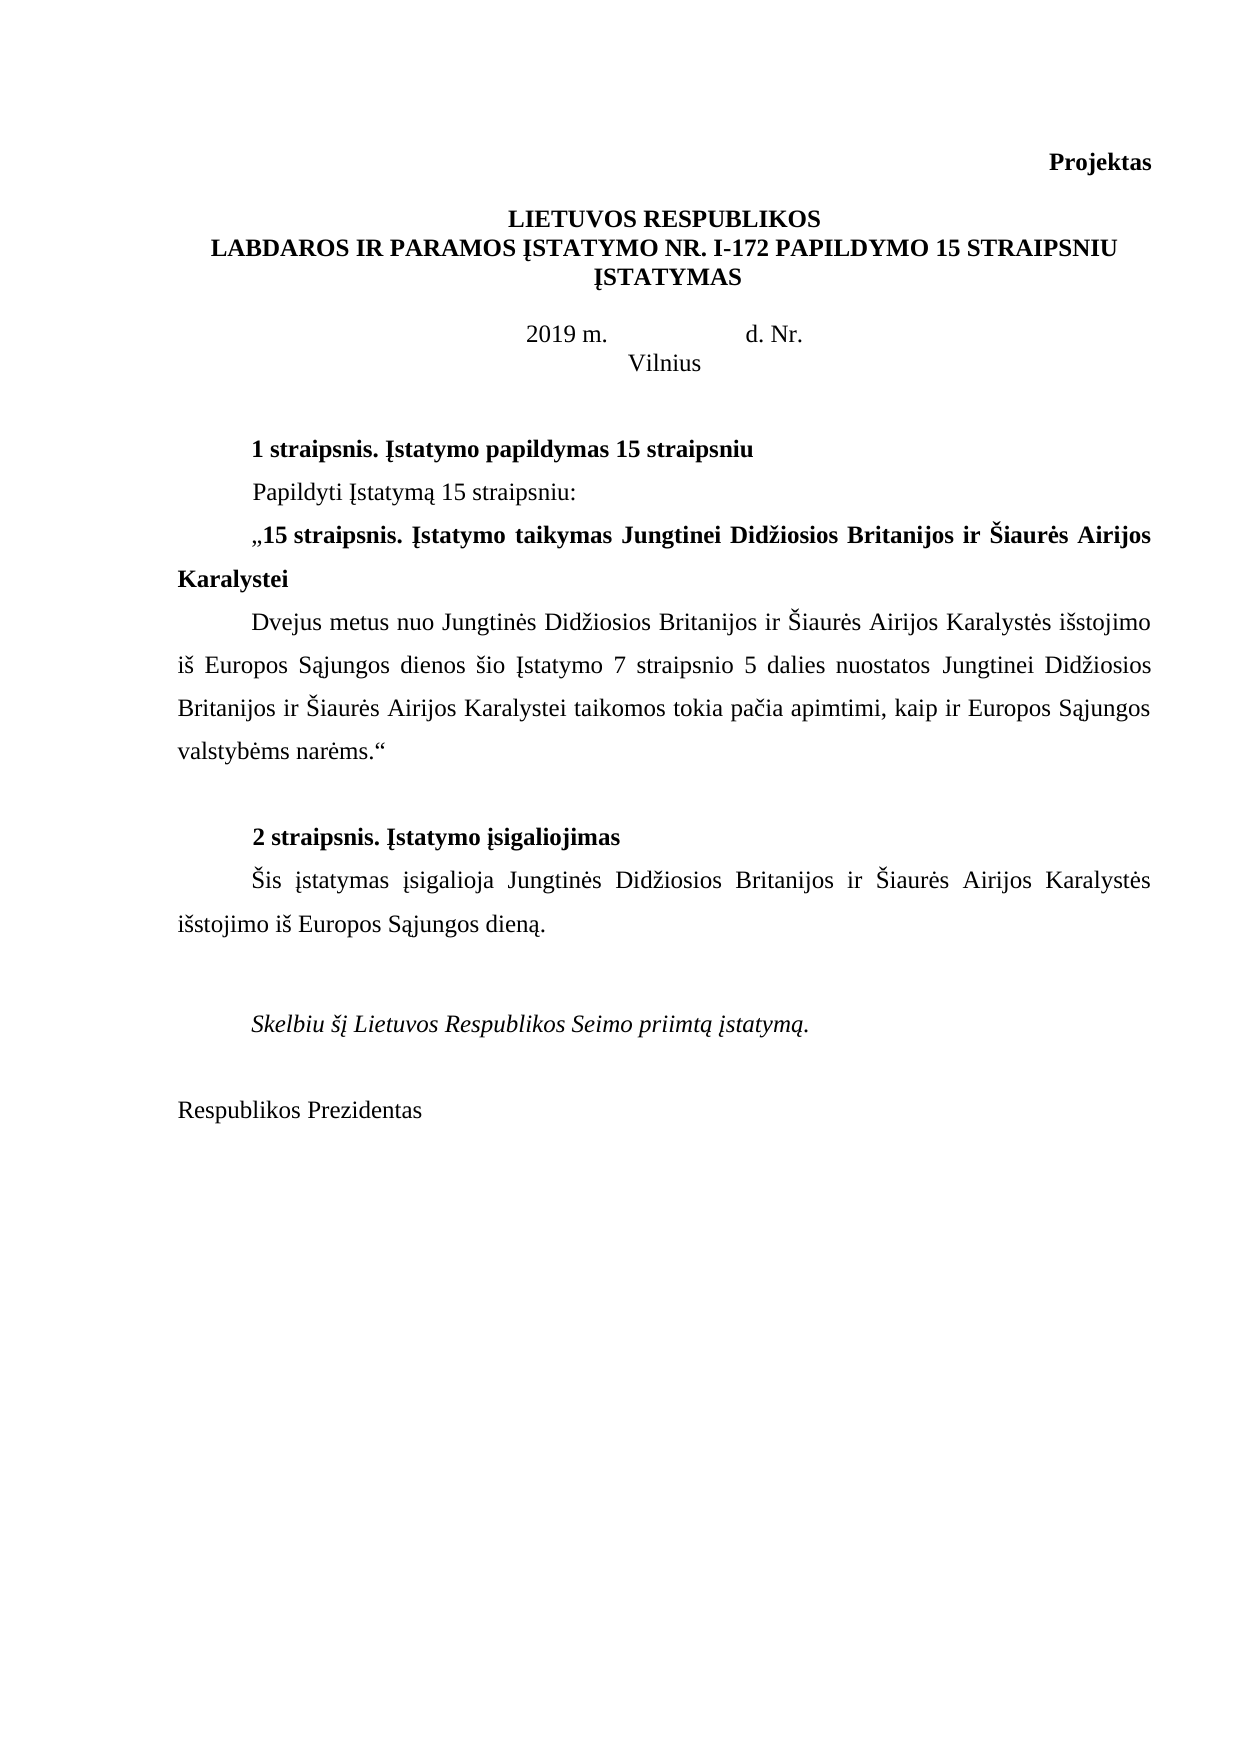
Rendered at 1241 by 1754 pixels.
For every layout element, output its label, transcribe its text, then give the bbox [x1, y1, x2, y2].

text Dvejus metus nuo Jungtinės Didžiosios Britanijos ir Šiaurės Airijos Karalystės išstojimo iš Europos Sąjungos dienos šio Įstatymo 7 straipsnio 5 dalies nuostatos Jungtinei Didžiosios Britanijos ir Šiaurės Airijos Karalystei taikomos tokia pačia apimtimi, kaip ir Europos Sąjungos valstybėms narėms.“ [177, 607, 1152, 765]
text Skelbiu šį Lietuvos Respublikos Seimo priimtą įstatymą. [177, 1009, 1152, 1038]
text ĮSTATYMAS [177, 262, 1152, 291]
text LIETUVOS RESPUBLIKOS [177, 204, 1152, 233]
text Projektas [177, 147, 1152, 176]
text LABDAROS IR PARAMOS ĮSTATYMO NR. I-172 Papildymo 15 straipsniu [177, 233, 1152, 262]
text Papildyti Įstatymą 15 straipsniu: [252, 477, 1152, 506]
text „15 straipsnis. Įstatymo taikymas Jungtinei Didžiosios Britanijos ir Šiaurės Airijos Karalystei [177, 521, 1152, 592]
text Respublikos Prezidentas [177, 1096, 1152, 1124]
text Šis įstatymas įsigalioja Jungtinės Didžiosios Britanijos ir Šiaurės Airijos Karalystės išstojimo iš Europos Sąjungos dieną. [177, 866, 1152, 937]
text 1 straipsnis. Įstatymo papildymas 15 straipsniu [177, 434, 1152, 463]
text 2 straipsnis. Įstatymo įsigaliojimas [177, 822, 1152, 851]
text Vilnius [177, 348, 1152, 377]
text 2019 m. d. Nr. [177, 319, 1152, 348]
